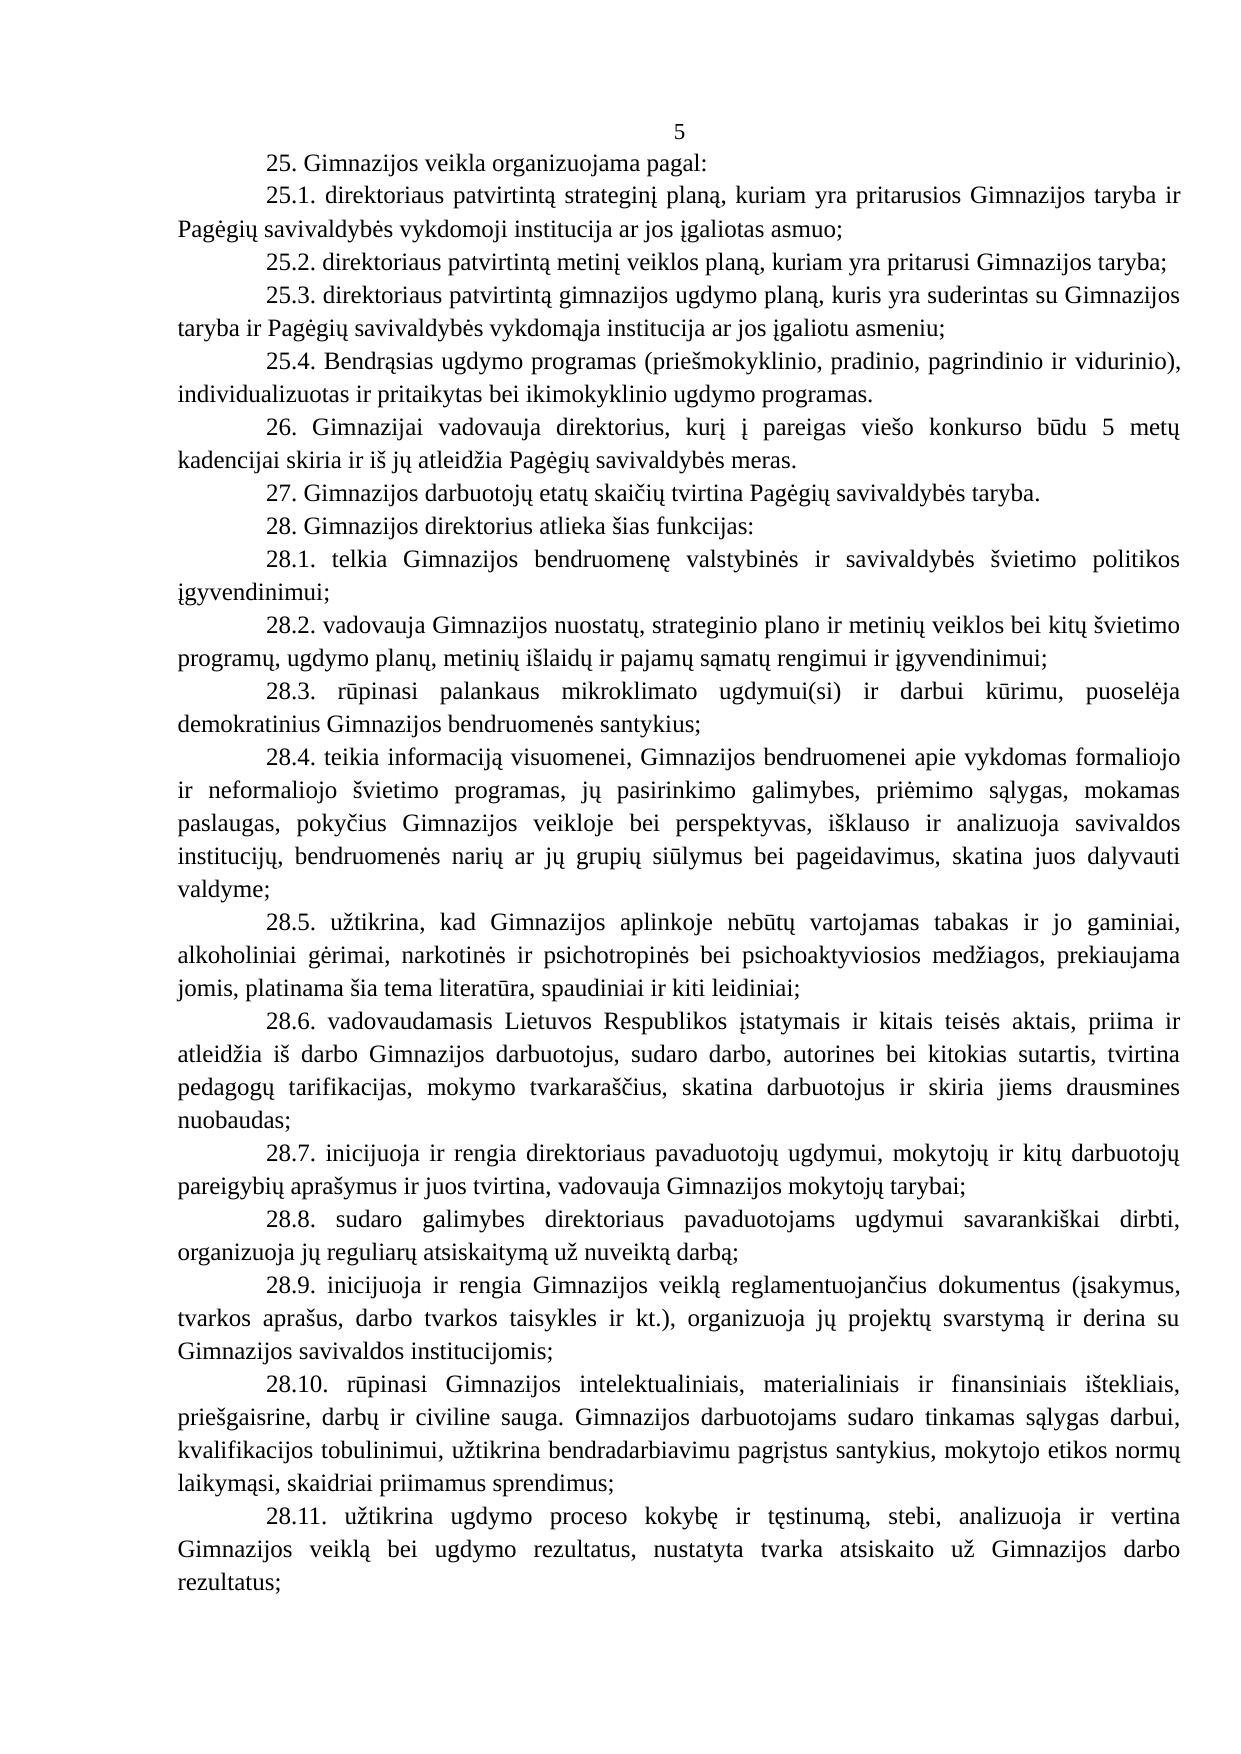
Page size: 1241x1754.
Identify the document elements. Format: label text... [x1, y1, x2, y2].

text 27. Gimnazijos darbuotojų etatų skaičių tvirtina Pagėgių savivaldybės taryba. [177, 478, 1181, 507]
text 25. Gimnazijos veikla organizuojama pagal: [177, 148, 1181, 176]
text 28. Gimnazijos direktorius atlieka šias funkcijas: [177, 511, 1181, 539]
text 28.2. vadovauja Gimnazijos nuostatų, strateginio plano ir metinių veiklos bei kitų švietimo programų, ugdymo planų, metinių išlaidų ir pajamų sąmatų rengimui ir įgyvendinimui; [177, 610, 1181, 672]
text 28.9. inicijuoja ir rengia Gimnazijos veiklą reglamentuojančius dokumentus (įsakymus, tvarkos aprašus, darbo tvarkos taisykles ir kt.), organizuoja jų projektų svarstymą ir derina su Gimnazijos savivaldos institucijomis; [177, 1270, 1181, 1365]
text 28.11. užtikrina ugdymo proceso kokybę ir tęstinumą, stebi, analizuoja ir vertina Gimnazijos veiklą bei ugdymo rezultatus, nustatyta tvarka atsiskaito už Gimnazijos darbo rezultatus; [177, 1501, 1181, 1596]
text 25.4. Bendrąsias ugdymo programas (priešmokyklinio, pradinio, pagrindinio ir vidurinio), individualizuotas ir pritaikytas bei ikimokyklinio ugdymo programas. [177, 346, 1181, 407]
text 28.3. rūpinasi palankaus mikroklimato ugdymui(si) ir darbui kūrimu, puoselėja demokratinius Gimnazijos bendruomenės santykius; [177, 676, 1181, 738]
text 26. Gimnazijai vadovauja direktorius, kurį į pareigas viešo konkurso būdu 5 metų kadencijai skiria ir iš jų atleidžia Pagėgių savivaldybės meras. [177, 412, 1181, 473]
text 28.10. rūpinasi Gimnazijos intelektualiniais, materialiniais ir finansiniais ištekliais, priešgaisrine, darbų ir civiline sauga. Gimnazijos darbuotojams sudaro tinkamas sąlygas darbui, kvalifikacijos tobulinimui, užtikrina bendradarbiavimu pagrįstus santykius, mokytojo etikos normų laikymąsi, skaidriai priimamus sprendimus; [177, 1369, 1181, 1497]
text 25.1. direktoriaus patvirtintą strateginį planą, kuriam yra pritarusios Gimnazijos taryba ir Pagėgių savivaldybės vykdomoji institucija ar jos įgaliotas asmuo; [177, 181, 1181, 242]
text 28.8. sudaro galimybes direktoriaus pavaduotojams ugdymui savarankiškai dirbti, organizuoja jų reguliarų atsiskaitymą už nuveiktą darbą; [177, 1204, 1181, 1266]
text 25.3. direktoriaus patvirtintą gimnazijos ugdymo planą, kuris yra suderintas su Gimnazijos taryba ir Pagėgių savivaldybės vykdomąja institucija ar jos įgaliotu asmeniu; [177, 280, 1181, 341]
text 28.4. teikia informaciją visuomenei, Gimnazijos bendruomenei apie vykdomas formaliojo ir neformaliojo švietimo programas, jų pasirinkimo galimybes, priėmimo sąlygas, mokamas paslaugas, pokyčius Gimnazijos veikloje bei perspektyvas, išklauso ir analizuoja savivaldos institucijų, bendruomenės narių ar jų grupių siūlymus bei pageidavimus, skatina juos dalyvauti valdyme; [177, 742, 1181, 903]
text 28.1. telkia Gimnazijos bendruomenę valstybinės ir savivaldybės švietimo politikos įgyvendinimui; [177, 544, 1181, 606]
text 28.5. užtikrina, kad Gimnazijos aplinkoje nebūtų vartojamas tabakas ir jo gaminiai, alkoholiniai gėrimai, narkotinės ir psichotropinės bei psichoaktyviosios medžiagos, prekiaujama jomis, platinama šia tema literatūra, spaudiniai ir kiti leidiniai; [177, 907, 1181, 1002]
text 25.2. direktoriaus patvirtintą metinį veiklos planą, kuriam yra pritarusi Gimnazijos taryba; [177, 247, 1181, 275]
text 28.6. vadovaudamasis Lietuvos Respublikos įstatymais ir kitais teisės aktais, priima ir atleidžia iš darbo Gimnazijos darbuotojus, sudaro darbo, autorines bei kitokias sutartis, tvirtina pedagogų tarifikacijas, mokymo tvarkaraščius, skatina darbuotojus ir skiria jiems drausmines nuobaudas; [177, 1006, 1181, 1134]
text 28.7. inicijuoja ir rengia direktoriaus pavaduotojų ugdymui, mokytojų ir kitų darbuotojų pareigybių aprašymus ir juos tvirtina, vadovauja Gimnazijos mokytojų tarybai; [177, 1138, 1181, 1200]
